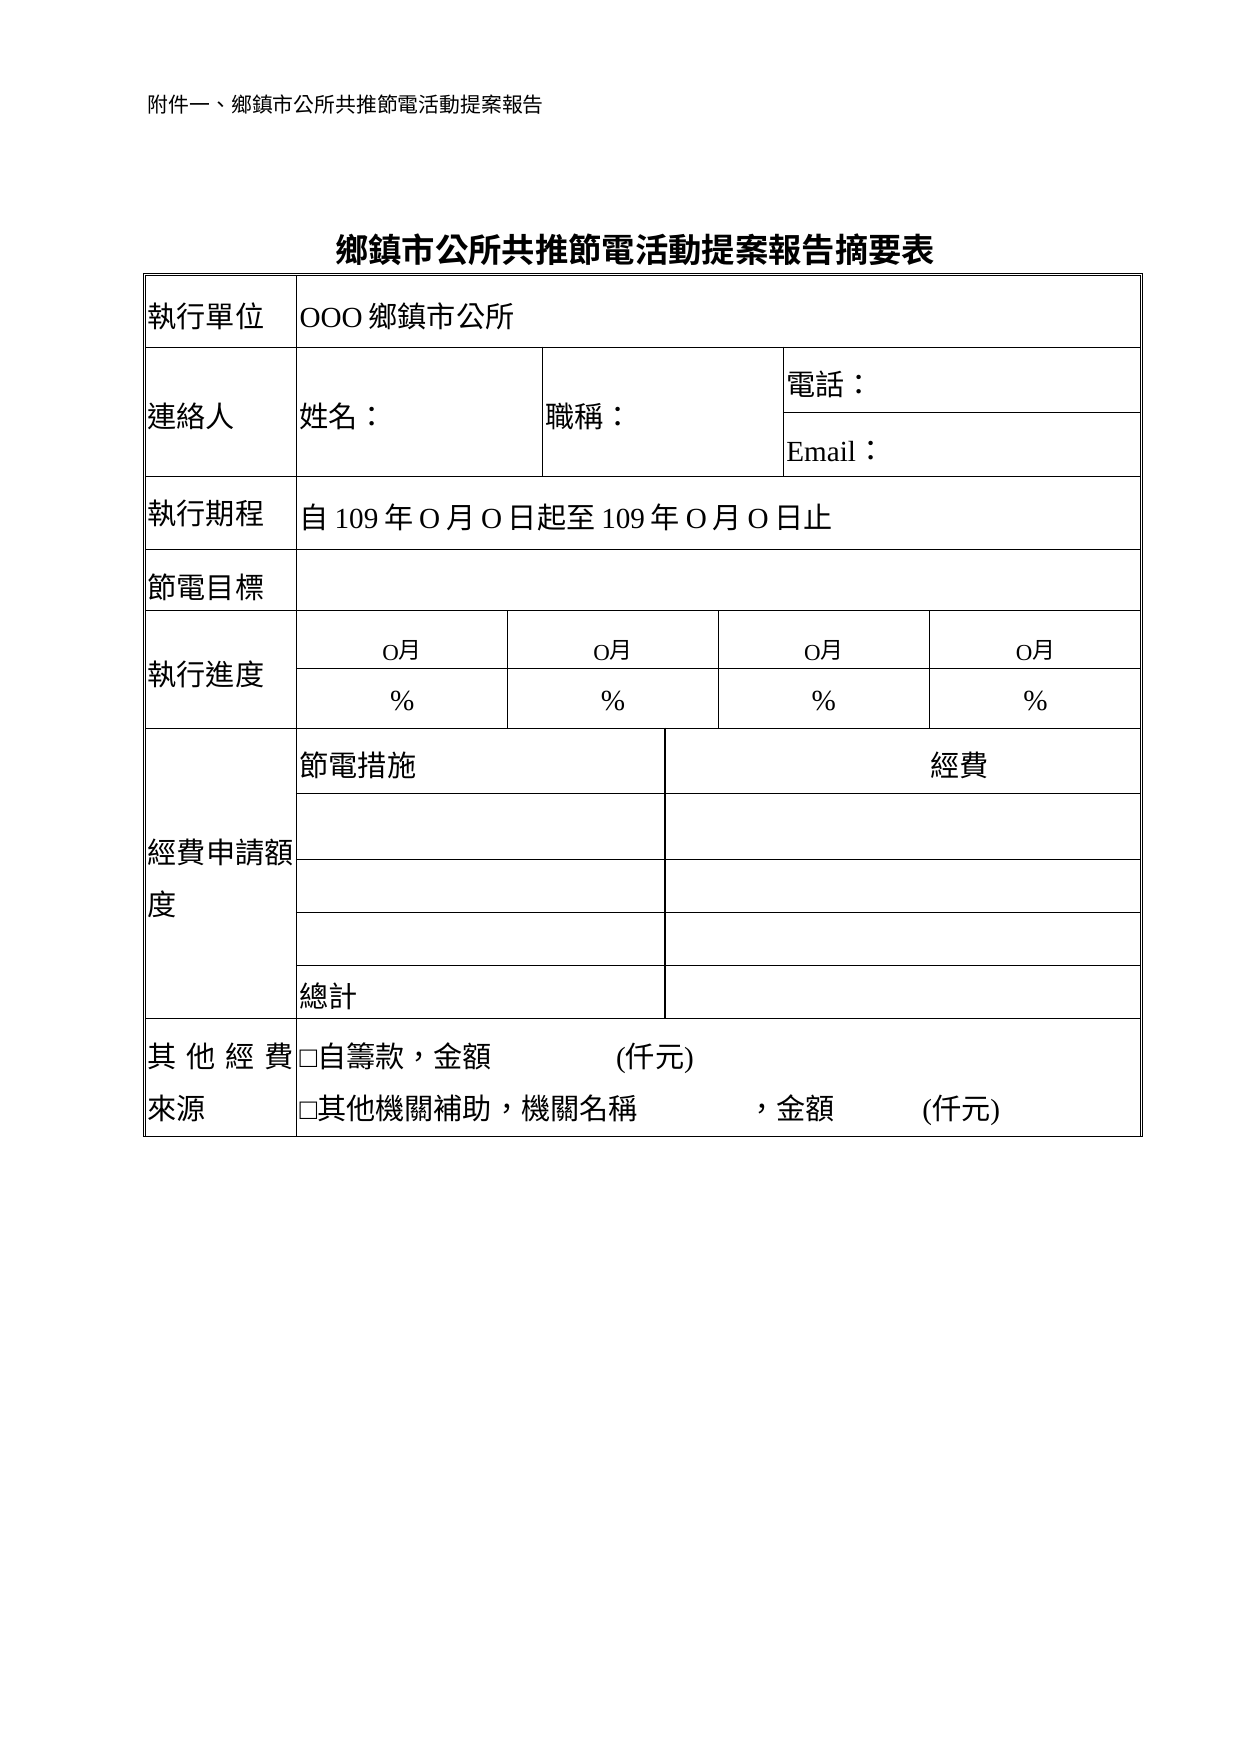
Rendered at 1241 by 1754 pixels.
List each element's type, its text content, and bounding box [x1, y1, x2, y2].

table_cell 執行進度 [146, 611, 296, 728]
table_cell 其他經費 來源 [146, 1019, 296, 1136]
table_cell O月 [719, 611, 929, 668]
table_cell [297, 550, 1140, 610]
table_cell 節電目標 [146, 550, 296, 610]
table_cell 自109年O月O日起至109年O月O日止 [297, 477, 1140, 549]
table_cell % [719, 669, 929, 728]
table_cell 姓名： [297, 348, 542, 476]
table_cell 節電措施 [297, 729, 664, 793]
table_cell % [930, 669, 1140, 728]
table_cell 連絡人 [146, 348, 296, 476]
table_cell □自籌款，金額 (仟元) □其他機關補助，機關名稱 ，金額 (仟元) [297, 1019, 1140, 1136]
table_cell [666, 966, 1140, 1018]
table_cell % [297, 669, 507, 728]
table_cell 經費 [666, 729, 1140, 793]
table_header OOO鄉鎮市公所 [297, 276, 1140, 347]
table_cell [666, 860, 1140, 912]
table_cell [666, 913, 1140, 965]
table_cell [297, 913, 664, 965]
table_header 執行單位 [146, 276, 296, 347]
table_cell 經費申請額度 [146, 729, 296, 1018]
table_cell O月 [508, 611, 718, 668]
table_cell [297, 794, 664, 859]
table_cell O月 [297, 611, 507, 668]
table_cell % [508, 669, 718, 728]
table_cell Email： [784, 413, 1140, 476]
table_cell [666, 794, 1140, 859]
table_cell 電話： [784, 348, 1140, 412]
table_cell 職稱： [543, 348, 783, 476]
text 鄉鎮市公所共推節電活動提案報告摘要表 [148, 221, 1122, 273]
table_cell [297, 860, 664, 912]
table_cell O月 [930, 611, 1140, 668]
table_cell 總計 [297, 966, 664, 1018]
table_cell 執行期程 全程 [146, 477, 296, 549]
